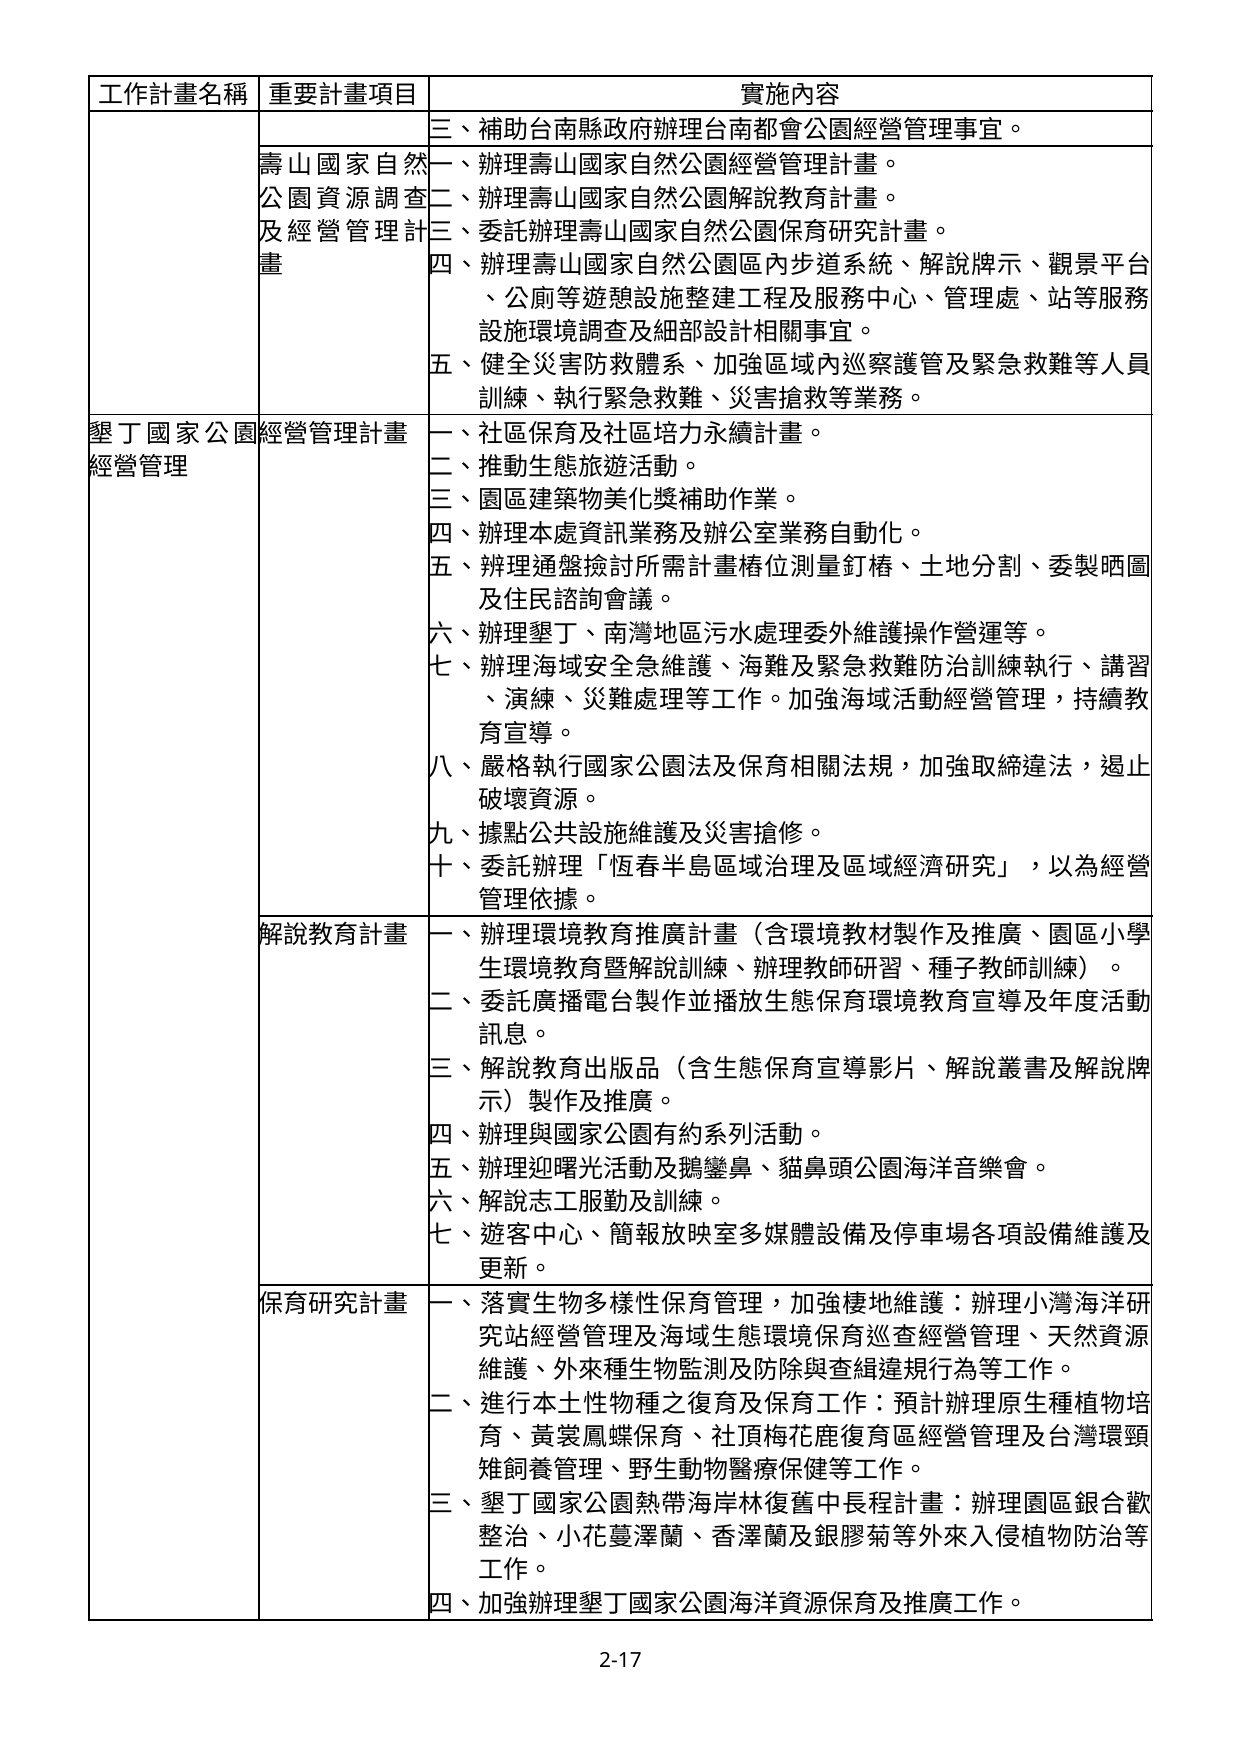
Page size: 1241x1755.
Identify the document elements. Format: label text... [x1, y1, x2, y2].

table_cell 解說教育計畫 [260, 917, 428, 1284]
table_cell 經營管理計畫 [260, 415, 428, 915]
table_header 重要計畫項目 [260, 77, 428, 110]
table_header 實施內容 [430, 77, 1151, 110]
table_cell 一、社區保育及社區培力永續計畫。 二、推動生態旅遊活動。 三、園區建築物美化獎補助作業。 四、辦理本處資訊業務及辦公室業務自動化。 五、辨理通盤撿討所需計畫樁位測量釘樁、土地分割、委製晒圖及住民諮詢會議。 六、辦理墾丁、南灣地區污水處理委外維護操作營運等。 七、辦理海域安全急維護、海難及緊急救難防治訓練執行、講習、演練、災難處理等工作。加強海域活動經營管理，持續教育宣導。 八、嚴格執行國家公園法及保育相關法規，加強取締違法，遏止破壞資源。 九、據點公共設施維護及災害搶修。 十、委託辦理「恆春半島區域治理及區域經濟研究」，以為經營管理依據。 [430, 415, 1151, 915]
table_cell 三、補助台南縣政府辦理台南都會公園經營管理事宜。 [430, 112, 1151, 145]
table_cell [260, 112, 428, 145]
table_cell 壽山國家自然公園資源調查及經營管理計畫 [260, 147, 428, 414]
table_cell 保育研究計畫 [260, 1286, 428, 1619]
table_cell 墾丁國家公園經營管理 [90, 415, 258, 1619]
table_cell 一、落實生物多樣性保育管理，加強棲地維護：辦理小灣海洋研究站經營管理及海域生態環境保育巡查經營管理、天然資源維護、外來種生物監測及防除與查緝違規行為等工作。 二、進行本土性物種之復育及保育工作：預計辦理原生種植物培育、黃裳鳳蝶保育、社頂梅花鹿復育區經營管理及台灣環頸雉飼養管理、野生動物醫療保健等工作。 三、墾丁國家公園熱帶海岸林復舊中長程計畫：辦理園區銀合歡整治、小花蔓澤蘭、香澤蘭及銀膠菊等外來入侵植物防治等工作。 四、加強辦理墾丁國家公園海洋資源保育及推廣工作。 [430, 1286, 1151, 1619]
table_header 工作計畫名稱 [90, 77, 258, 110]
table_cell [90, 112, 258, 414]
table_cell 一、辦理壽山國家自然公園經營管理計畫。 二、辦理壽山國家自然公園解說教育計畫。 三、委託辦理壽山國家自然公園保育研究計畫。 四、辦理壽山國家自然公園區內步道系統、解說牌示、觀景平台、公廁等遊憩設施整建工程及服務中心、管理處、站等服務設施環境調查及細部設計相關事宜。 五、健全災害防救體系、加強區域內巡察護管及緊急救難等人員訓練、執行緊急救難、災害搶救等業務。 [430, 147, 1151, 414]
table_cell 一、辦理環境教育推廣計畫（含環境教材製作及推廣、園區小學生環境教育暨解說訓練、辦理教師研習、種子教師訓練）。 二、委託廣播電台製作並播放生態保育環境教育宣導及年度活動訊息。 三、解說教育出版品（含生態保育宣導影片、解說叢書及解說牌示）製作及推廣。 四、辦理與國家公園有約系列活動。 五、辦理迎曙光活動及鵝鑾鼻、貓鼻頭公園海洋音樂會。 六、解說志工服勤及訓練。 七、遊客中心、簡報放映室多媒體設備及停車場各項設備維護及更新。 [430, 917, 1151, 1284]
